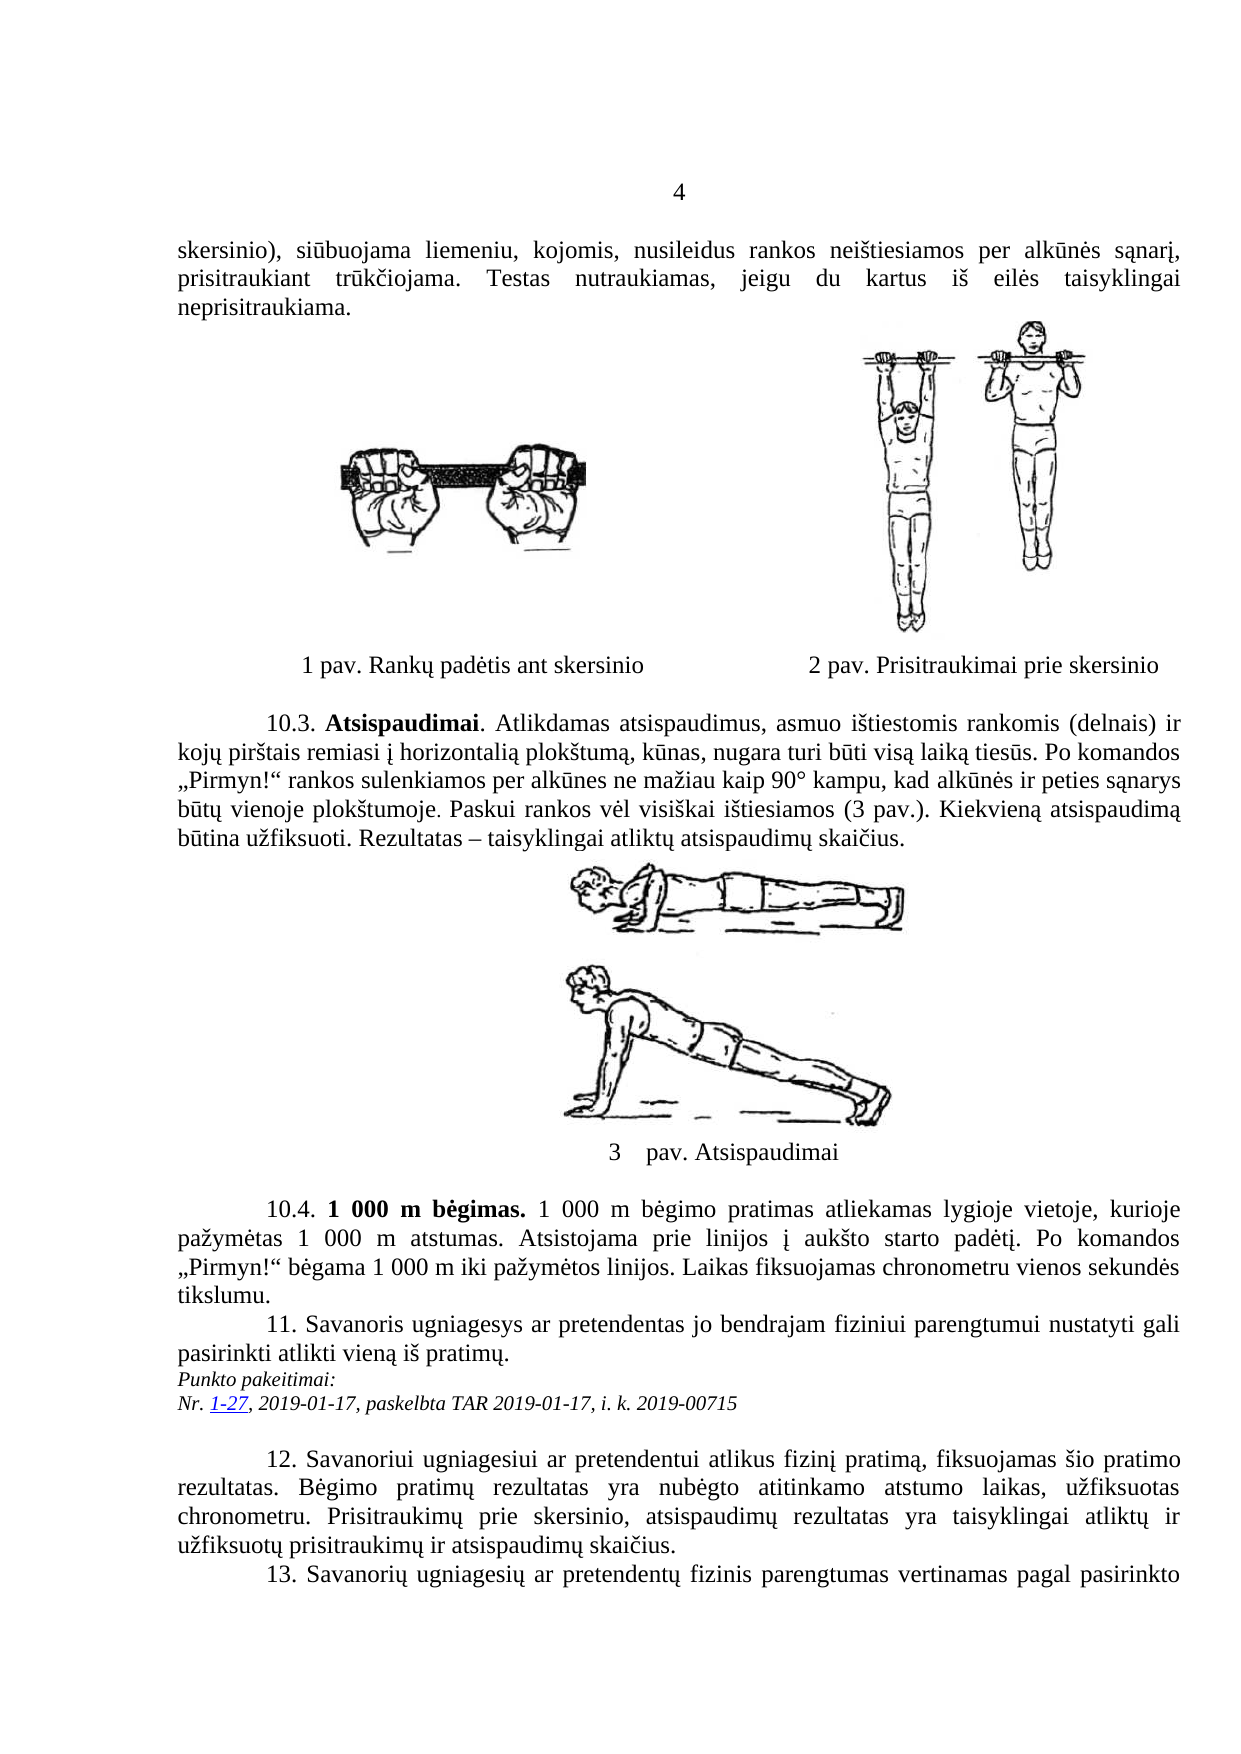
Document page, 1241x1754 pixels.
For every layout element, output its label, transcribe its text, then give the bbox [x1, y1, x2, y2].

text 11. Savanoris ugniagesys ar pretendentas jo bendrajam fiziniui parengtumui nustatyti gali pasirinkti atlikti vieną iš pratimų. [177, 1309, 1181, 1367]
table_cell 1 pav. Rankų padėtis ant skersinio [177, 651, 679, 679]
text Punkto pakeitimai: [177, 1367, 1181, 1391]
text 10.4. 1 000 m bėgimas. 1 000 m bėgimo pratimas atliekamas lygioje vietoje, kurioje pažymėtas 1 000 m atstumas. Atsistojama prie linijos į aukšto starto padėtį. Po komandos „Pirmyn!“ bėgama 1 000 m iki pažymėtos linijos. Laikas fiksuojamas chronometru vienos sekundės tikslumu. [177, 1194, 1181, 1309]
table_header [1137, 321, 1181, 651]
table_cell 2 pav. Prisitraukimai prie skersinio [679, 651, 1181, 679]
text 13. Savanorių ugniagesių ar pretendentų fizinis parengtumas vertinamas pagal pasirinkto [177, 1559, 1181, 1587]
text 3 pav. Atsispaudimai [266, 1137, 1181, 1166]
text 12. Savanoriui ugniagesiui ar pretendentui atlikus fizinį pratimą, fiksuojamas šio pratimo rezultatas. Bėgimo pratimų rezultatas yra nubėgto atitinkamo atstumo laikas, užfiksuotas chronometru. Prisitraukimų prie skersinio, atsispaudimų rezultatas yra taisyklingai atliktų ir užfiksuotų prisitraukimų ir atsispaudimų skaičius. [177, 1444, 1181, 1559]
text 10.3. Atsispaudimai. Atlikdamas atsispaudimus, asmuo ištiestomis rankomis (delnais) ir kojų pirštais remiasi į horizontalią plokštumą, kūnas, nugara turi būti visą laiką tiesūs. Po komandos „Pirmyn!“ rankos sulenkiamos per alkūnes ne mažiau kaip 90° kampu, kad alkūnės ir peties sąnarys būtų vienoje plokštumoje. Paskui rankos vėl visiškai ištiesiamos (3 pav.). Kiekvieną atsispaudimą būtina užfiksuoti. Rezultatas – taisyklingai atliktų atsispaudimų skaičius. [177, 708, 1181, 852]
text skersinio), siūbuojama liemeniu, kojomis, nusileidus rankos neištiesiamos per alkūnės sąnarį, prisitraukiant trūkčiojama. Testas nutraukiamas, jeigu du kartus iš eilės taisyklingai neprisitraukiama. [177, 235, 1181, 321]
text Nr. 1-27, 2019-01-17, paskelbta TAR 2019-01-17, i. k. 2019-00715 [177, 1391, 1181, 1415]
table_header [679, 321, 812, 651]
table_header [177, 321, 679, 651]
